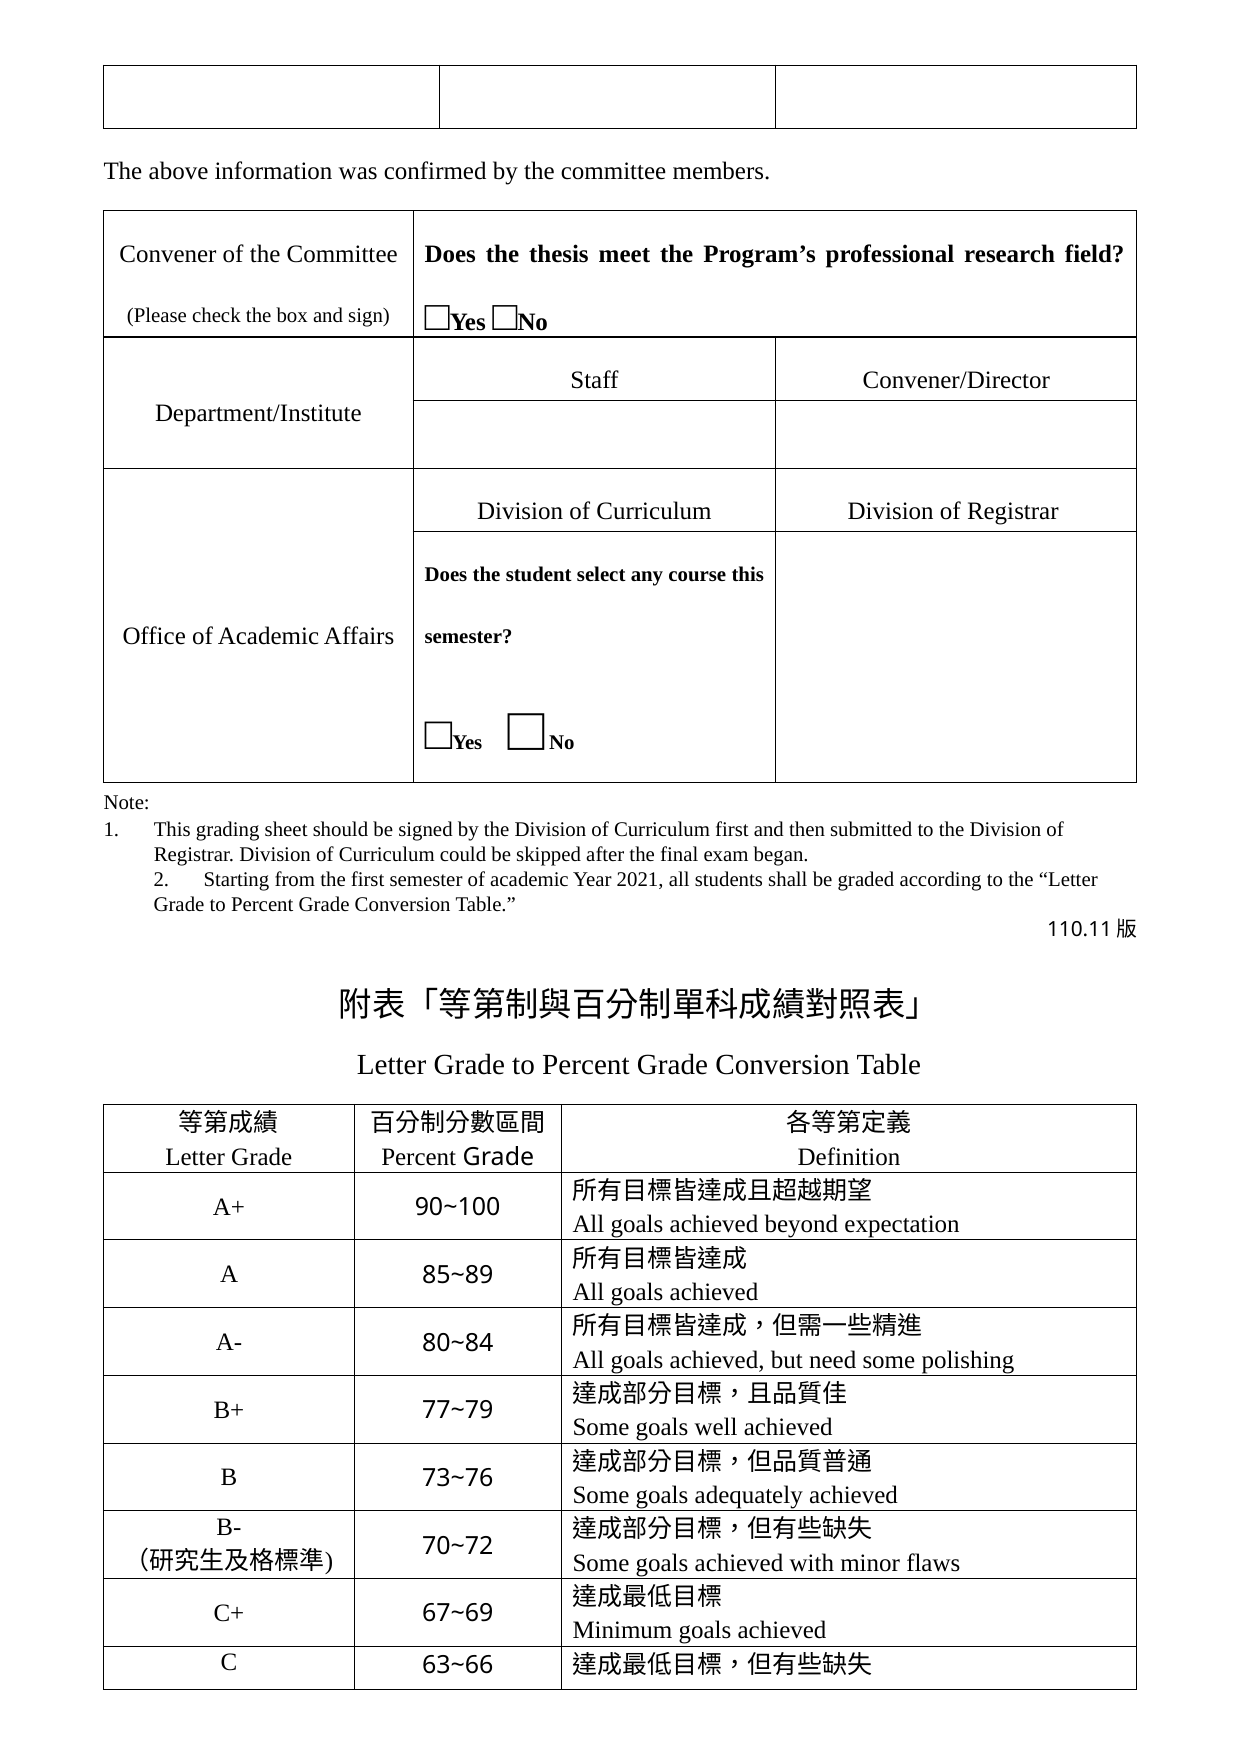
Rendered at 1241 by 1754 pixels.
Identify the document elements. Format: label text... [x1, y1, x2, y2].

table_cell 達成部分目標，且品質佳 Some goals well achieved [562, 1376, 1136, 1442]
table_cell 80~84 [355, 1308, 561, 1375]
table_cell [776, 401, 1136, 467]
table_header 百分制分數區間 Percent Grade [355, 1105, 561, 1172]
text 110.11版 [103, 916, 1137, 941]
list Starting from the first semester of academic Year 2021, all students shall be graded according to the “Letter Grade to Percent Grade Conversion Table.” [153, 866, 1137, 916]
table_cell Department/Institute [104, 338, 413, 467]
list This grading sheet should be signed by the Division of Curriculum first and then submitted to the Division of Registrar. Division of Curriculum could be skipped after the final exam began. [103, 816, 1137, 866]
table_cell Office of Academic Affairs [104, 469, 413, 782]
table_header Does the thesis meet the Program’s professional research field?□Yes □No [414, 211, 1136, 336]
table_cell 85~89 [355, 1240, 561, 1307]
table_cell 所有目標皆達成 All goals achieved [562, 1240, 1136, 1307]
table_cell 達成最低目標 Minimum goals achieved [562, 1579, 1136, 1646]
table_cell Staff [414, 338, 775, 400]
table_cell [776, 66, 1136, 128]
table_cell 90~100 [355, 1173, 561, 1239]
table_cell A- [104, 1308, 354, 1375]
table_cell 63~66 [355, 1647, 561, 1688]
table_cell [104, 66, 439, 128]
table_header Convener of the Committee (Please check the box and sign) [104, 211, 413, 336]
table_cell 所有目標皆達成且超越期望 All goals achieved beyond expectation [562, 1173, 1136, 1239]
table_cell Division of Curriculum [414, 469, 775, 531]
table_header 各等第定義 Definition [562, 1105, 1136, 1172]
table_cell A+ [104, 1173, 354, 1239]
table_cell C+ [104, 1579, 354, 1646]
table_cell 70~72 [355, 1511, 561, 1578]
text The above information was confirmed by the committee members. [103, 129, 1137, 192]
table_cell 達成最低目標，但有些缺失 [562, 1647, 1136, 1688]
table_cell [440, 66, 775, 128]
text 附表「等第制與百分制單科成績對照表」 [141, 960, 1137, 1023]
table_cell 達成部分目標，但有些缺失 Some goals achieved with minor flaws [562, 1511, 1136, 1578]
table_cell A [104, 1240, 354, 1307]
table_cell 達成部分目標，但品質普通 Some goals adequately achieved [562, 1444, 1136, 1510]
table_cell 73~76 [355, 1444, 561, 1510]
text Letter Grade to Percent Grade Conversion Table [141, 1023, 1137, 1085]
table_cell 77~79 [355, 1376, 561, 1442]
table_header 等第成績 Letter Grade [104, 1105, 354, 1172]
table_cell B+ [104, 1376, 354, 1442]
table_cell C [104, 1647, 354, 1688]
table_cell [776, 532, 1136, 782]
table_cell Division of Registrar [776, 469, 1136, 531]
text Note: [103, 783, 1137, 816]
table_cell Does the student select any course this semester? □Yes □No [414, 532, 775, 782]
table_cell B [104, 1444, 354, 1510]
table_cell 67~69 [355, 1579, 561, 1646]
table_cell 所有目標皆達成，但需一些精進 All goals achieved, but need some polishing [562, 1308, 1136, 1375]
table_cell [414, 401, 775, 467]
table_cell Convener/Director [776, 338, 1136, 400]
table_cell B- （研究生及格標準) [104, 1511, 354, 1578]
